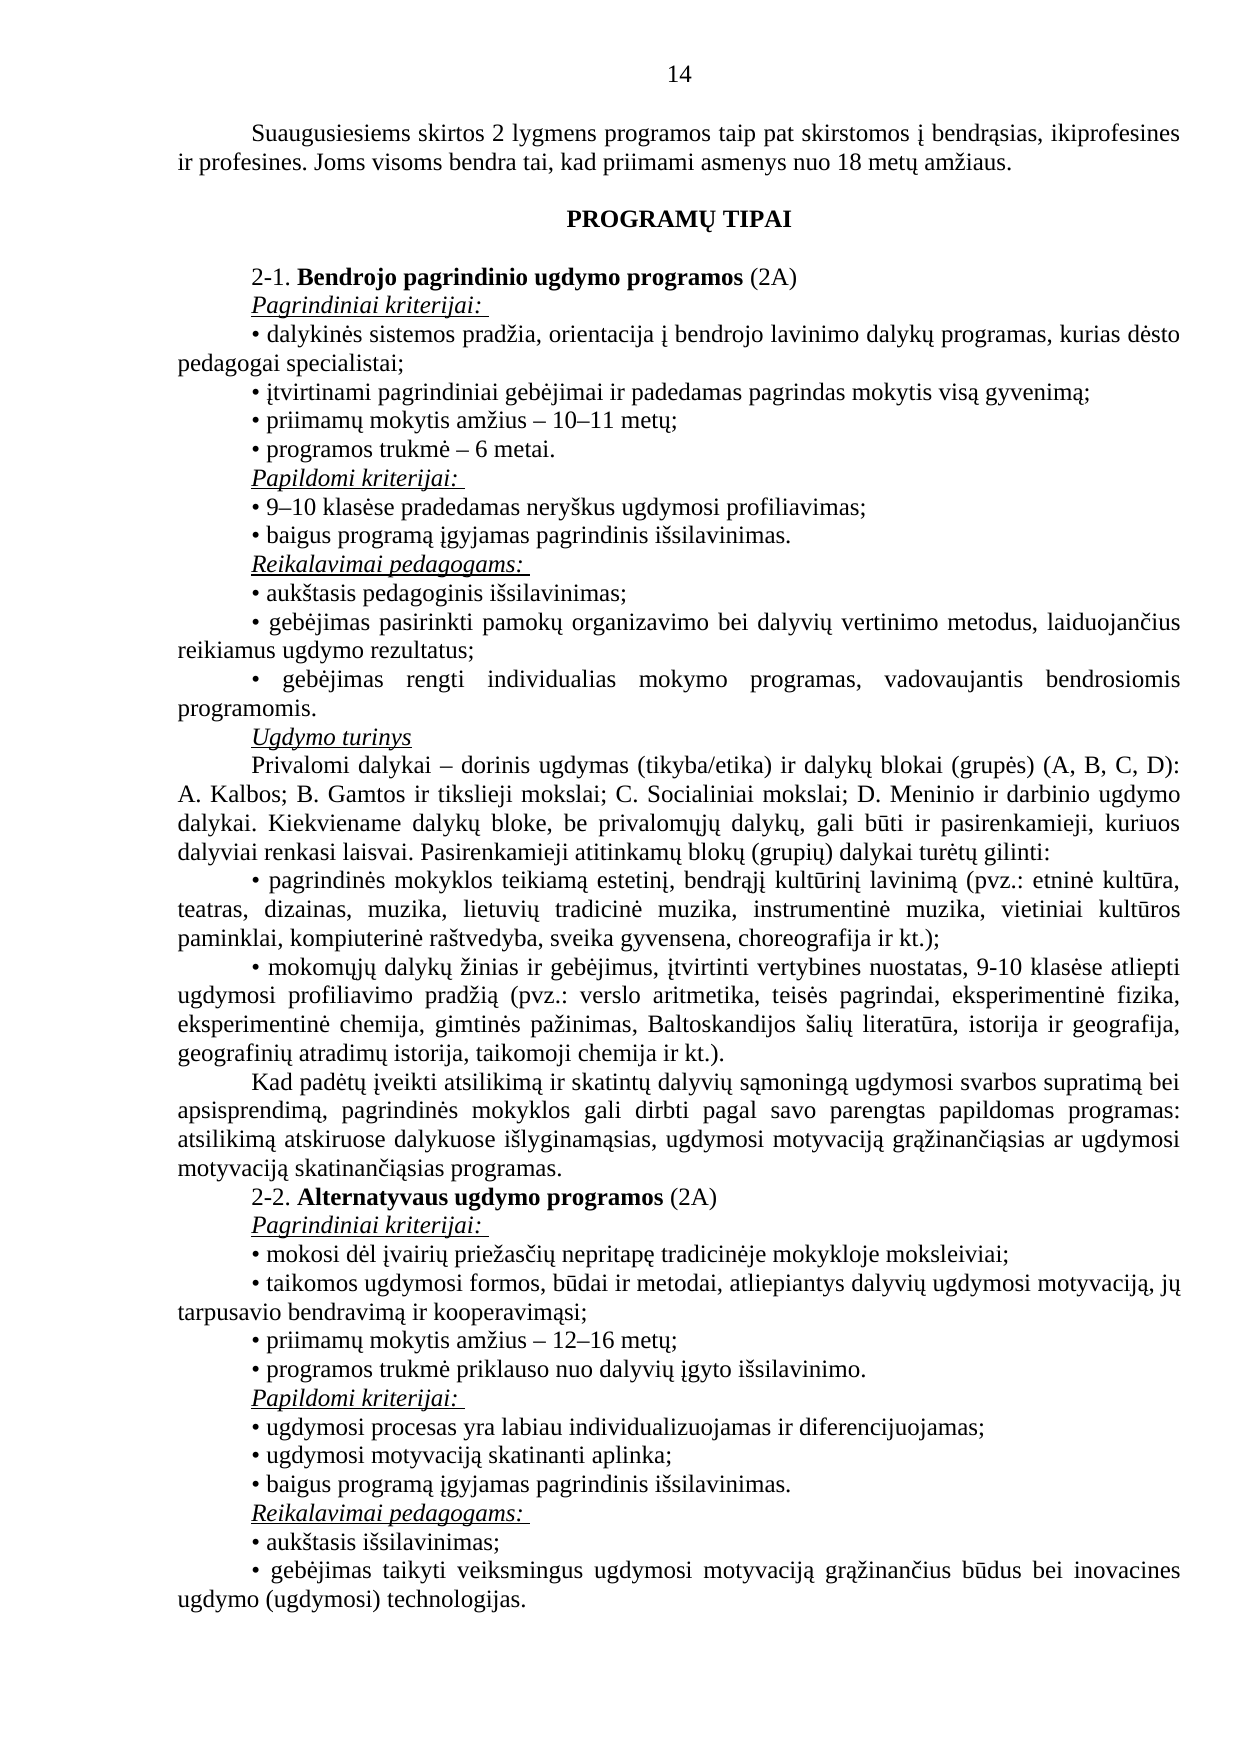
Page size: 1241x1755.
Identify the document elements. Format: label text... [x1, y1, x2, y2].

text Papildomi kriterijai: [177, 1383, 1181, 1412]
text • priimamų mokytis amžius – 12–16 metų; [177, 1326, 1181, 1354]
text • aukštasis pedagoginis išsilavinimas; [177, 578, 1181, 607]
text • programos trukmė – 6 metai. [177, 434, 1181, 463]
text Ugdymo turinys [177, 722, 1181, 751]
text • programos trukmė priklauso nuo dalyvių įgyto išsilavinimo. [177, 1354, 1181, 1383]
text Suaugusiesiems skirtos 2 lygmens programos taip pat skirstomos į bendrąsias, ikiprofesines ir profesines. Joms visoms bendra tai, kad priimami asmenys nuo 18 metų amžiaus. [177, 118, 1181, 176]
text 2-2. Alternatyvaus ugdymo programos (2A) [177, 1182, 1181, 1211]
text Reikalavimai pedagogams: [177, 549, 1181, 578]
text • įtvirtinami pagrindiniai gebėjimai ir padedamas pagrindas mokytis visą gyvenimą; [177, 377, 1181, 406]
text • dalykinės sistemos pradžia, orientacija į bendrojo lavinimo dalykų programas, kurias dėsto pedagogai specialistai; [177, 319, 1181, 377]
text Pagrindiniai kriterijai: [177, 1211, 1181, 1239]
text Papildomi kriterijai: [177, 463, 1181, 492]
text PROGRAMŲ TIPAI [177, 204, 1181, 233]
text • gebėjimas pasirinkti pamokų organizavimo bei dalyvių vertinimo metodus, laiduojančius reikiamus ugdymo rezultatus; [177, 607, 1181, 664]
text • pagrindinės mokyklos teikiamą estetinį, bendrąjį kultūrinį lavinimą (pvz.: etninė kultūra, teatras, dizainas, muzika, lietuvių tradicinė muzika, instrumentinė muzika, vietiniai kultūros paminklai, kompiuterinė raštvedyba, sveika gyvensena, choreografija ir kt.); [177, 866, 1181, 952]
text • 9–10 klasėse pradedamas neryškus ugdymosi profiliavimas; [177, 492, 1181, 521]
text Kad padėtų įveikti atsilikimą ir skatintų dalyvių sąmoningą ugdymosi svarbos supratimą bei apsisprendimą, pagrindinės mokyklos gali dirbti pagal savo parengtas papildomas programas: atsilikimą atskiruose dalykuose išlyginamąsias, ugdymosi motyvaciją grąžinančiąsias ar ugdymosi motyvaciją skatinančiąsias programas. [177, 1067, 1181, 1182]
text Privalomi dalykai – dorinis ugdymas (tikyba/etika) ir dalykų blokai (grupės) (A, B, C, D): A. Kalbos; B. Gamtos ir tikslieji mokslai; C. Socialiniai mokslai; D. Meninio ir darbinio ugdymo dalykai. Kiekviename dalykų bloke, be privalomųjų dalykų, gali būti ir pasirenkamieji, kuriuos dalyviai renkasi laisvai. Pasirenkamieji atitinkamų blokų (grupių) dalykai turėtų gilinti: [177, 751, 1181, 866]
text • ugdymosi procesas yra labiau individualizuojamas ir diferencijuojamas; [177, 1412, 1181, 1441]
text Pagrindiniai kriterijai: [177, 291, 1181, 319]
text • ugdymosi motyvaciją skatinanti aplinka; [177, 1441, 1181, 1469]
text 2-1. Bendrojo pagrindinio ugdymo programos (2A) [177, 262, 1181, 291]
text • gebėjimas rengti individualias mokymo programas, vadovaujantis bendrosiomis programomis. [177, 664, 1181, 722]
text • aukštasis išsilavinimas; [177, 1527, 1181, 1556]
text • priimamų mokytis amžius – 10–11 metų; [177, 406, 1181, 434]
text Reikalavimai pedagogams: [177, 1498, 1181, 1527]
text • taikomos ugdymosi formos, būdai ir metodai, atliepiantys dalyvių ugdymosi motyvaciją, jų tarpusavio bendravimą ir kooperavimąsi; [177, 1268, 1181, 1326]
text • baigus programą įgyjamas pagrindinis išsilavinimas. [177, 1469, 1181, 1498]
text • gebėjimas taikyti veiksmingus ugdymosi motyvaciją grąžinančius būdus bei inovacines ugdymo (ugdymosi) technologijas. [177, 1556, 1181, 1613]
text • mokosi dėl įvairių priežasčių nepritapę tradicinėje mokykloje moksleiviai; [177, 1239, 1181, 1268]
text • mokomųjų dalykų žinias ir gebėjimus, įtvirtinti vertybines nuostatas, 9-10 klasėse atliepti ugdymosi profiliavimo pradžią (pvz.: verslo aritmetika, teisės pagrindai, eksperimentinė fizika, eksperimentinė chemija, gimtinės pažinimas, Baltoskandijos šalių literatūra, istorija ir geografija, geografinių atradimų istorija, taikomoji chemija ir kt.). [177, 952, 1181, 1067]
text • baigus programą įgyjamas pagrindinis išsilavinimas. [177, 521, 1181, 549]
